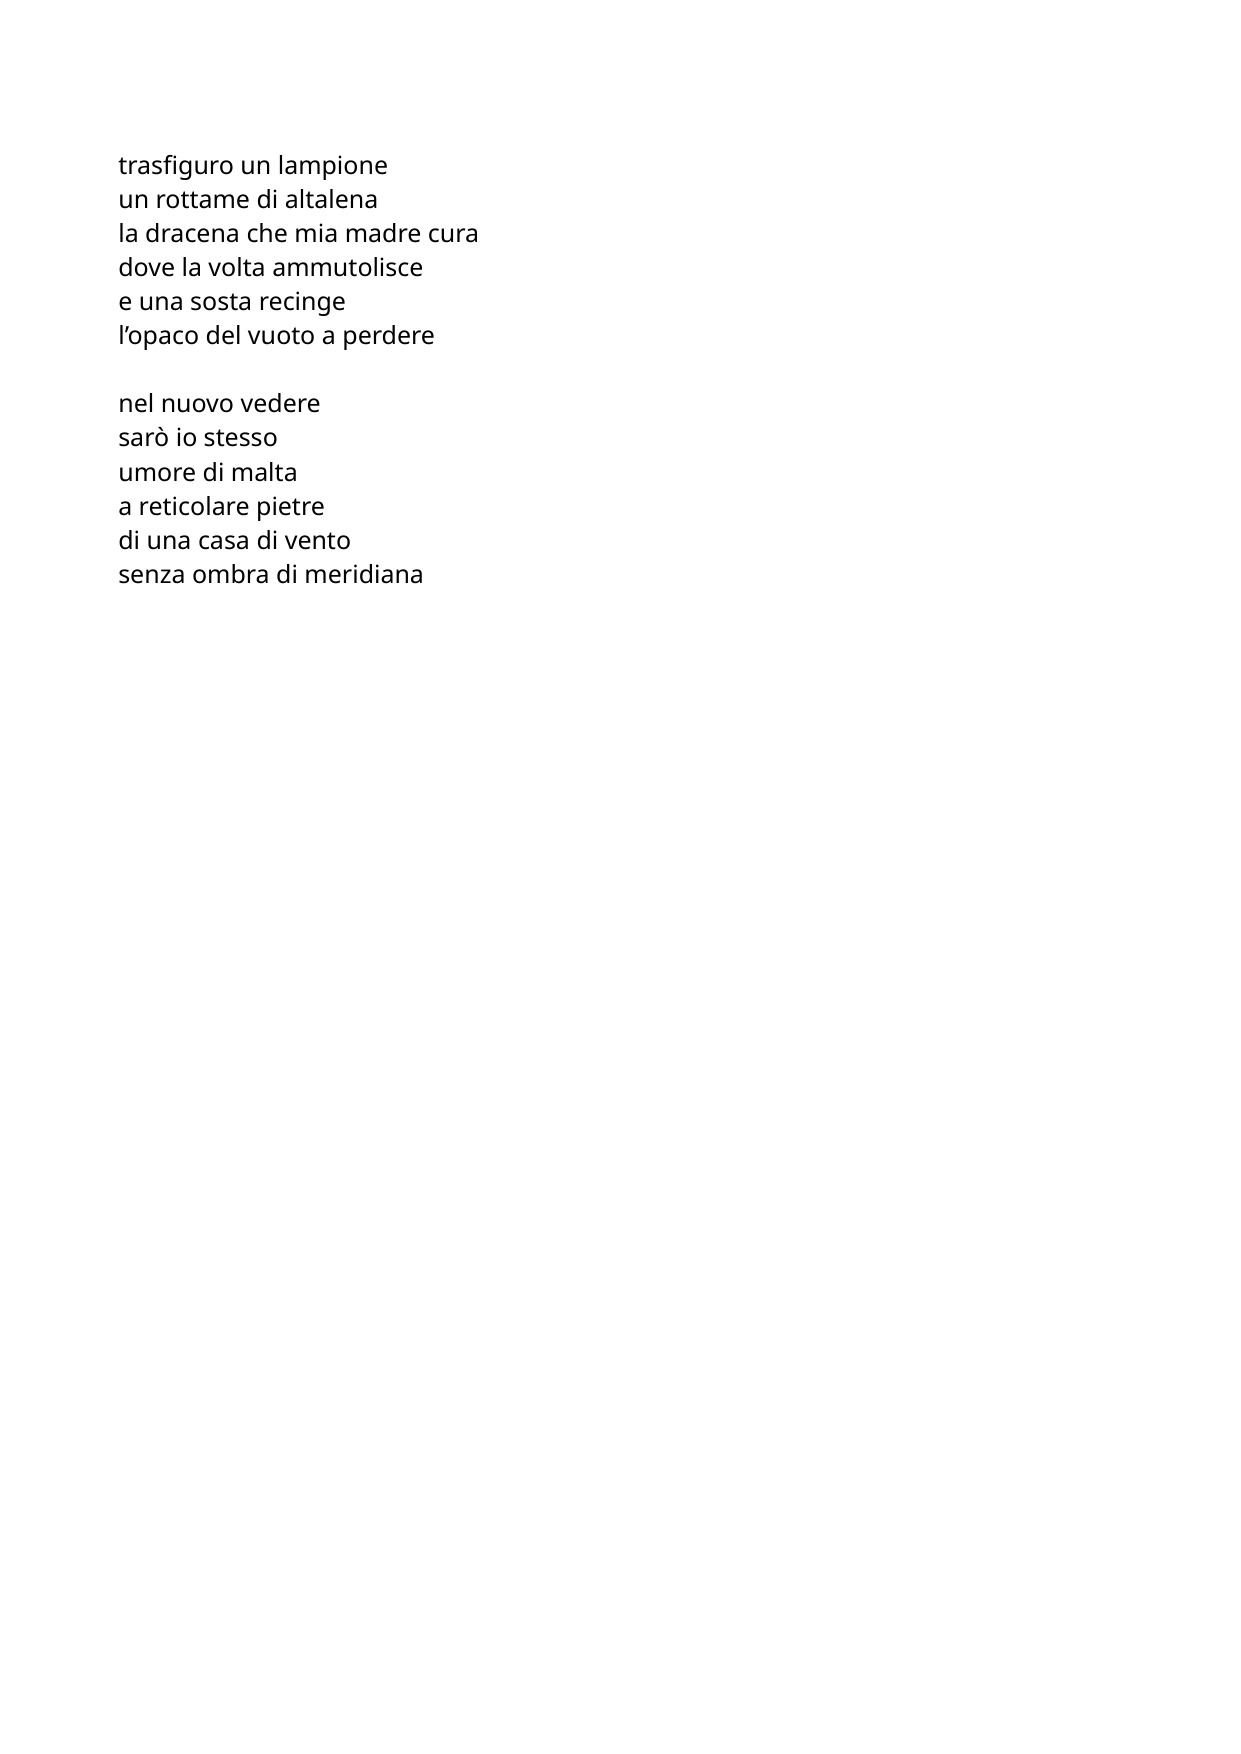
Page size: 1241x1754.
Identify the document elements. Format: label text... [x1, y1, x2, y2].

text l’opaco del vuoto a perdere [118, 318, 1122, 352]
text umore di malta [118, 454, 1122, 488]
text trasfiguro un lampione [118, 148, 1122, 182]
text di una casa di vento [118, 522, 1122, 556]
text e una sosta recinge [118, 284, 1122, 318]
text nel nuovo vedere [118, 386, 1122, 420]
text un rottame di altalena [118, 182, 1122, 216]
text sarò io stesso [118, 420, 1122, 454]
text dove la volta ammutolisce [118, 250, 1122, 284]
text a reticolare pietre [118, 488, 1122, 522]
text senza ombra di meridiana [118, 556, 1122, 590]
text la dracena che mia madre cura [118, 216, 1122, 250]
